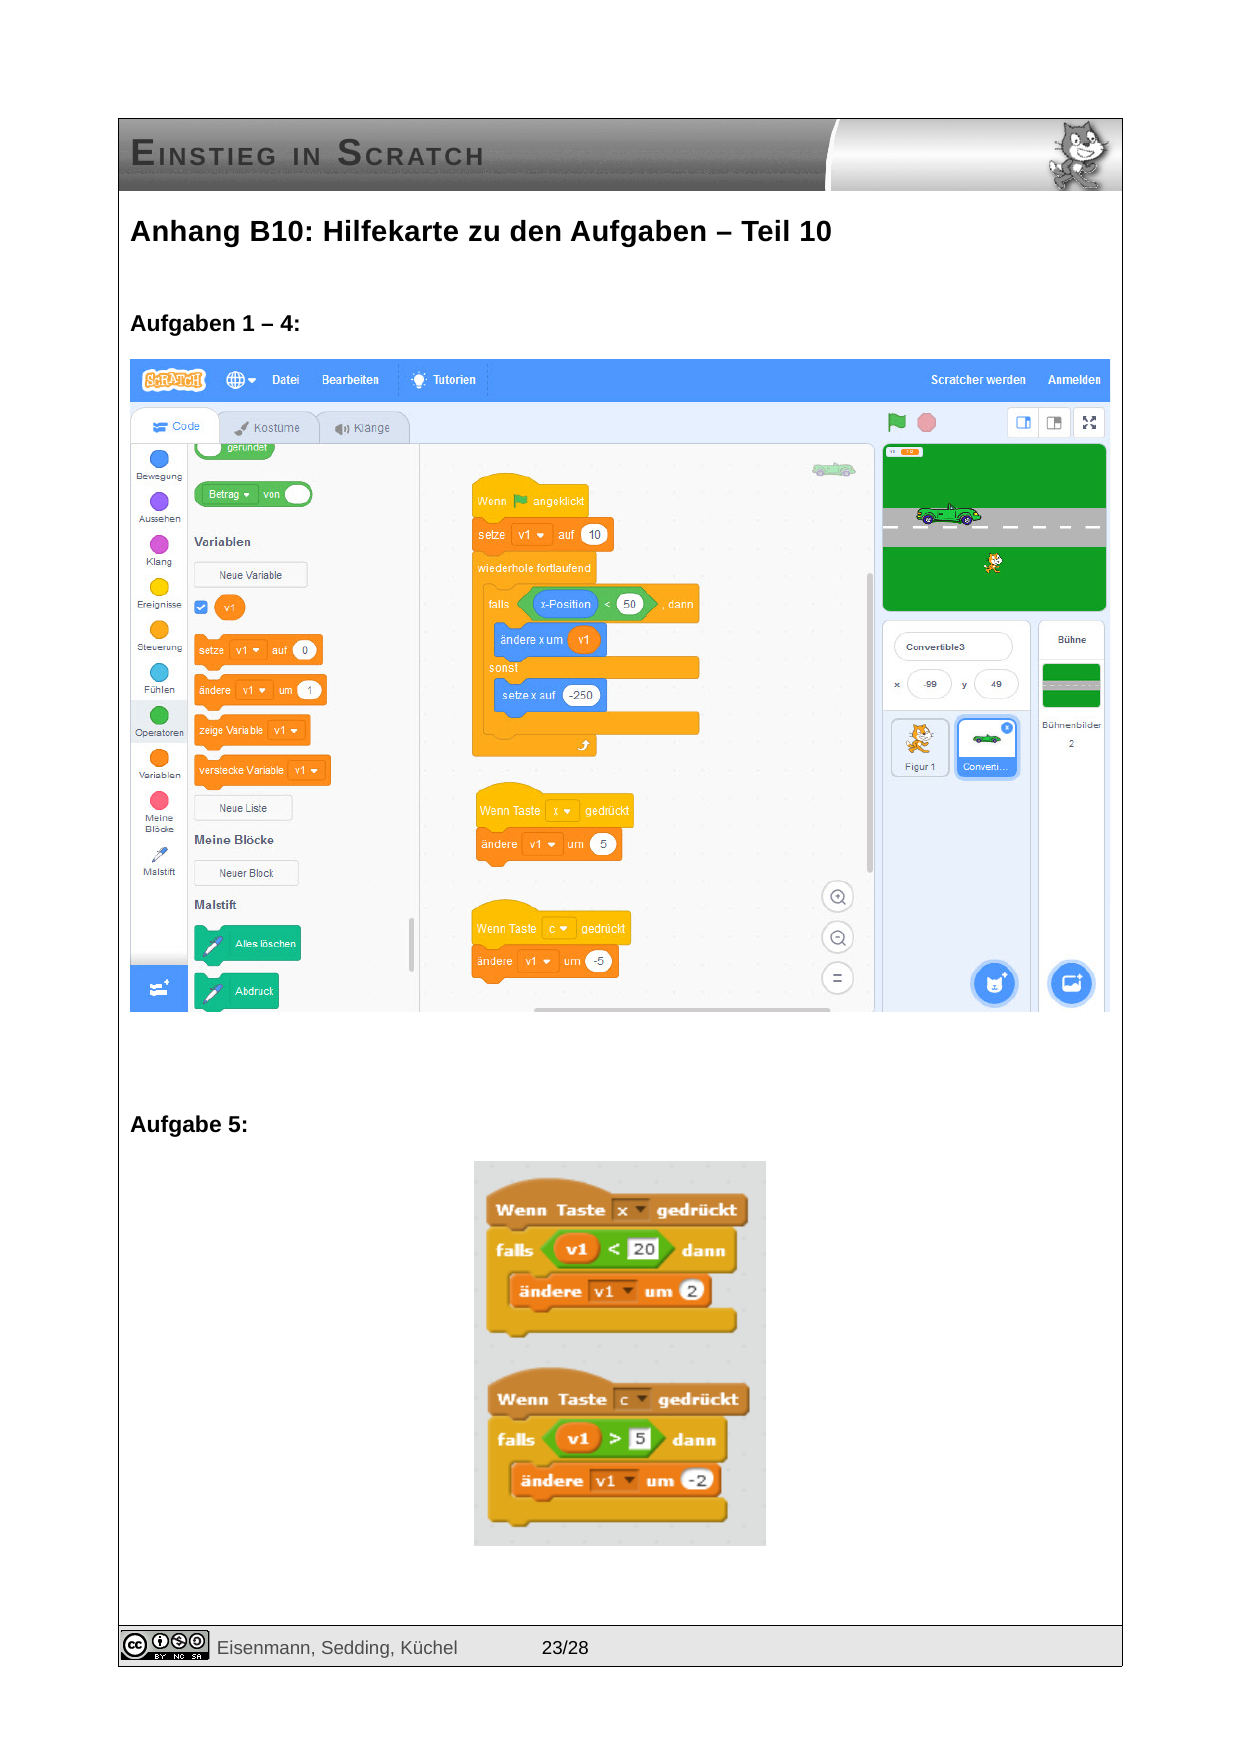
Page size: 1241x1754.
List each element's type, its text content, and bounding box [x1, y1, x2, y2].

subtitle Anhang B10: Hilfekarte zu den Aufgaben – Teil 10 [130, 214, 1110, 248]
text Aufgabe 5: [130, 1111, 1110, 1138]
text Aufgaben 1 – 4: [130, 309, 1110, 336]
picture [119, 119, 1122, 191]
picture [130, 359, 1111, 1012]
picture [120, 1630, 210, 1660]
picture [474, 1161, 767, 1546]
